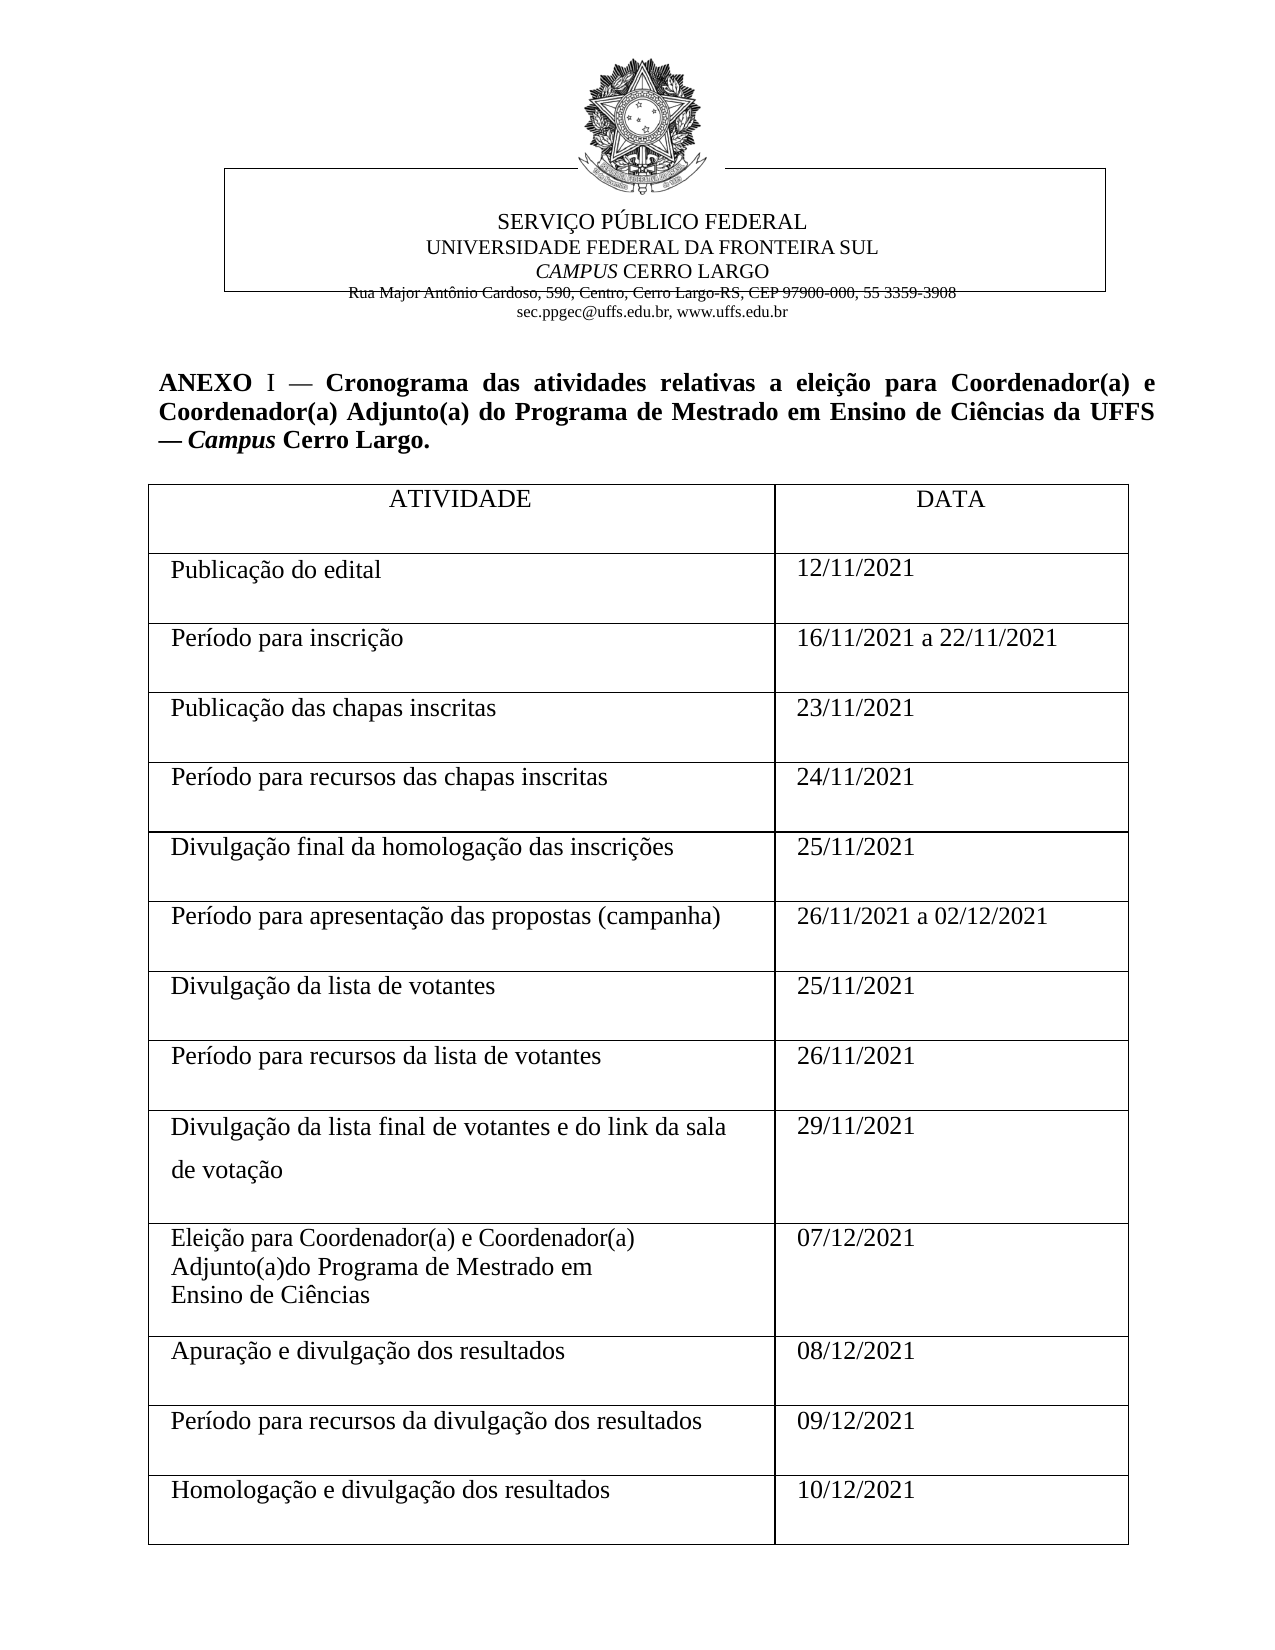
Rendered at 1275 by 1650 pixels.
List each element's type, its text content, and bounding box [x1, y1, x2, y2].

table_cell 23/11/2021 [776, 693, 1128, 762]
table_cell 25/11/2021 [776, 972, 1128, 1040]
table_cell Período para apresentação das propostas (campanha) [149, 902, 774, 971]
table_cell 26/11/2021 [776, 1041, 1128, 1110]
table_cell Apuração e divulgação dos resultados [149, 1337, 774, 1405]
table_cell Período para recursos da divulgação dos resultados [149, 1406, 774, 1475]
table_cell 26/11/2021 a 02/12/2021 [776, 902, 1128, 971]
table_cell Publicação das chapas inscritas [149, 693, 774, 762]
table_cell Período para recursos da lista de votantes [149, 1041, 774, 1110]
table_cell 12/11/2021 [776, 554, 1128, 623]
table_cell Divulgação da lista final de votantes e do link da sala de votação [149, 1111, 774, 1223]
text ANEXO I — Cronograma das atividades relativas a eleição para Coordenador(a) e Coordenador(a) Adjunto(a) do Programa de Mestrado em Ensino de Ciências da UFFS — Campus Cerro Largo. [158, 369, 1157, 454]
table_cell 25/11/2021 [776, 833, 1128, 901]
table_cell 16/11/2021 a 22/11/2021 [776, 624, 1128, 692]
table_cell 07/12/2021 [776, 1224, 1128, 1336]
table_cell 10/12/2021 [776, 1476, 1128, 1544]
table_cell Período para recursos das chapas inscritas [149, 763, 774, 831]
table_cell 29/11/2021 [776, 1111, 1128, 1223]
table_cell 09/12/2021 [776, 1406, 1128, 1475]
table_cell Divulgação da lista de votantes [149, 972, 774, 1040]
table_cell Homologação e divulgação dos resultados [149, 1476, 774, 1544]
table_cell Publicação do edital [149, 554, 774, 623]
table_header ATIVIDADE [149, 485, 774, 553]
table_cell Eleição para Coordenador(a) e Coordenador(a) Adjunto(a)do Programa de Mestrado em Ensino de Ciências [149, 1224, 774, 1336]
table_header DATA [776, 485, 1128, 553]
table_cell Divulgação final da homologação das inscrições [149, 833, 774, 901]
table_cell Período para inscrição [149, 624, 774, 692]
table_cell 24/11/2021 [776, 763, 1128, 831]
table_cell 08/12/2021 [776, 1337, 1128, 1405]
